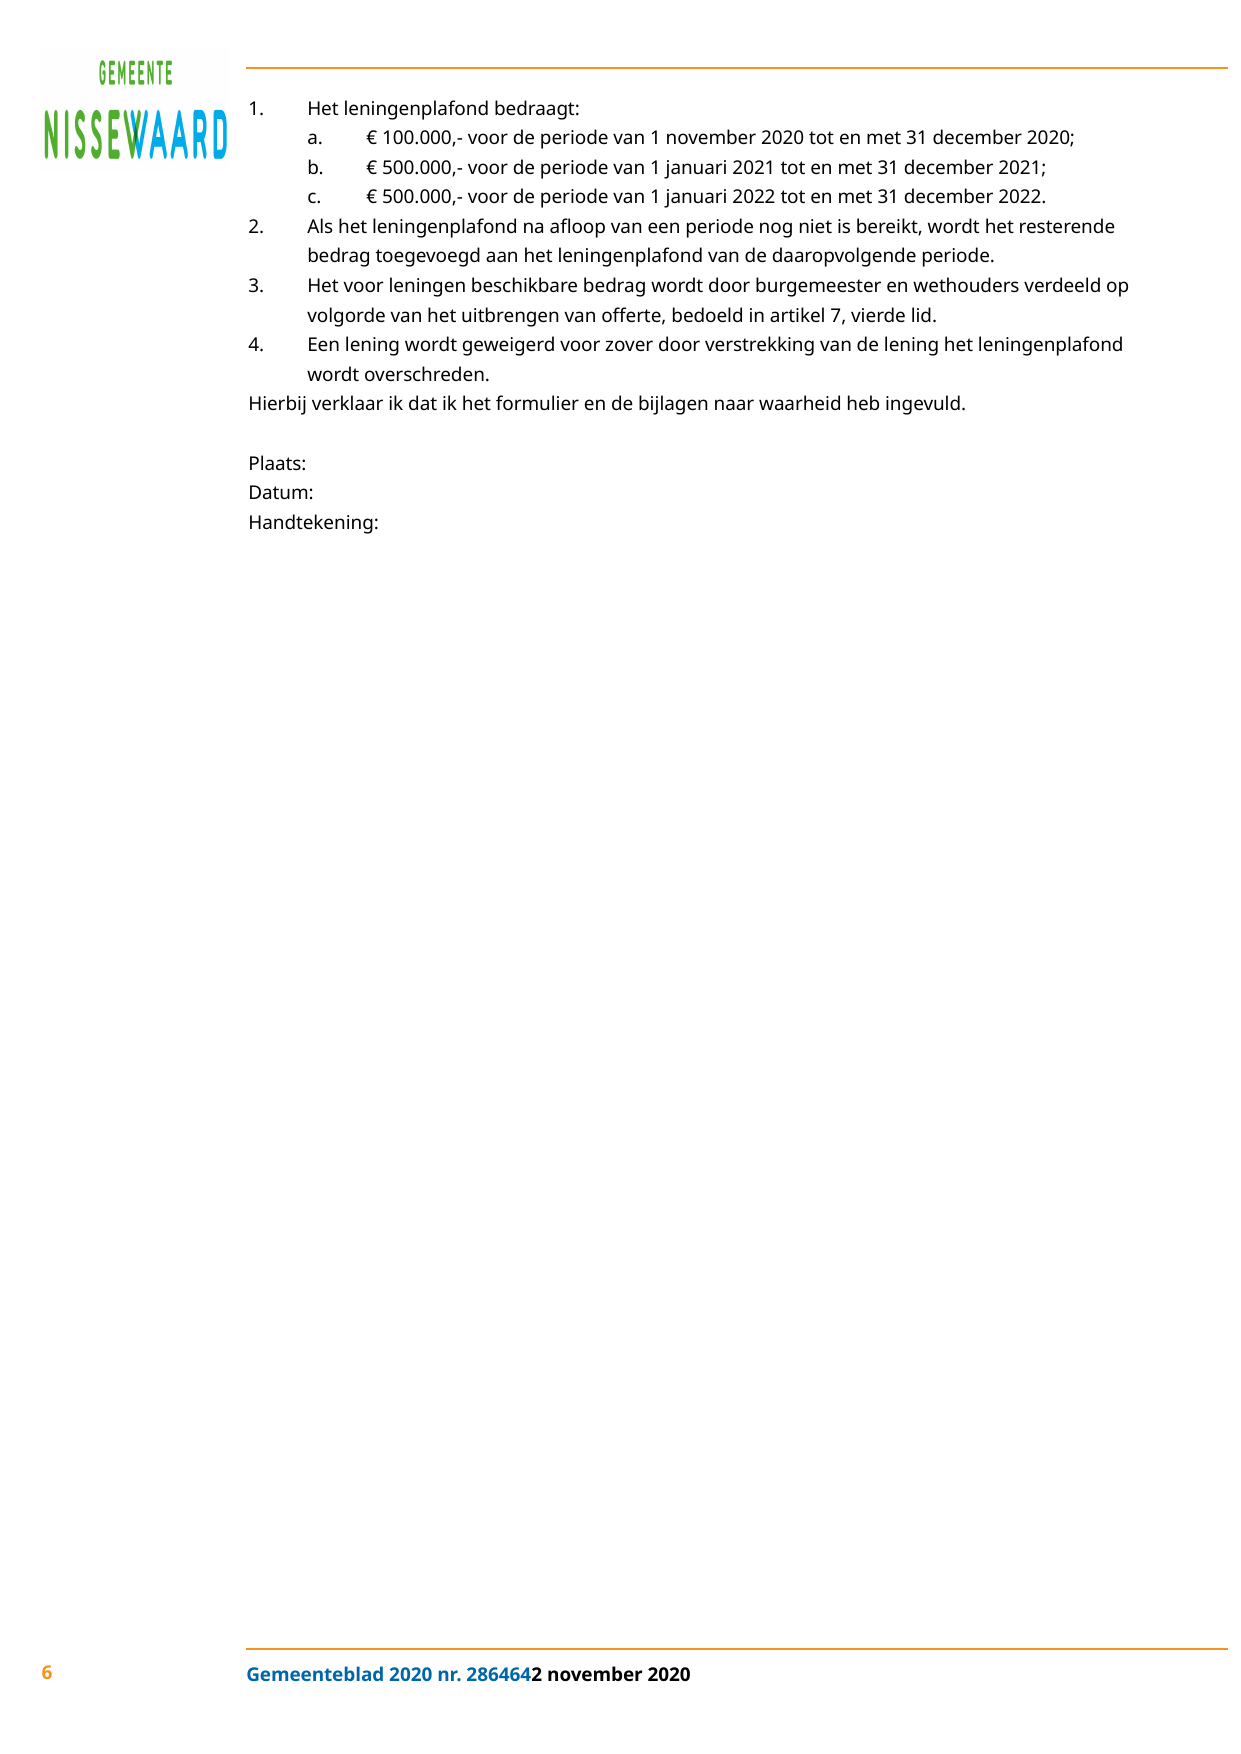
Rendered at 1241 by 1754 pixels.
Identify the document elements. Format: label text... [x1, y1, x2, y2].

text Datum: [248, 479, 1152, 505]
list Het leningenplafond bedraagt: [248, 95, 1152, 121]
text Handtekening: [248, 509, 1152, 535]
list € 100.000,- voor de periode van 1 november 2020 tot en met 31 december 2020; [307, 124, 1152, 150]
list € 500.000,- voor de periode van 1 januari 2022 tot en met 31 december 2022. [307, 183, 1152, 209]
text Hierbij verklaar ik dat ik het formulier en de bijlagen naar waarheid heb ingevuld. [248, 391, 1152, 416]
list € 500.000,- voor de periode van 1 januari 2021 tot en met 31 december 2021; [307, 154, 1152, 180]
list Als het leningenplafond na afloop van een periode nog niet is bereikt, wordt het resterende bedrag toegevoegd aan het leningenplafond van de daaropvolgende periode. [248, 213, 1152, 268]
picture [41, 47, 231, 172]
list Een lening wordt geweigerd voor zover door verstrekking van de lening het leningenplafond wordt overschreden. [248, 331, 1152, 387]
text Plaats: [248, 450, 1152, 476]
list Het voor leningen beschikbare bedrag wordt door burgemeester en wethouders verdeeld op volgorde van het uitbrengen van offerte, bedoeld in artikel 7, vierde lid. [248, 272, 1152, 328]
